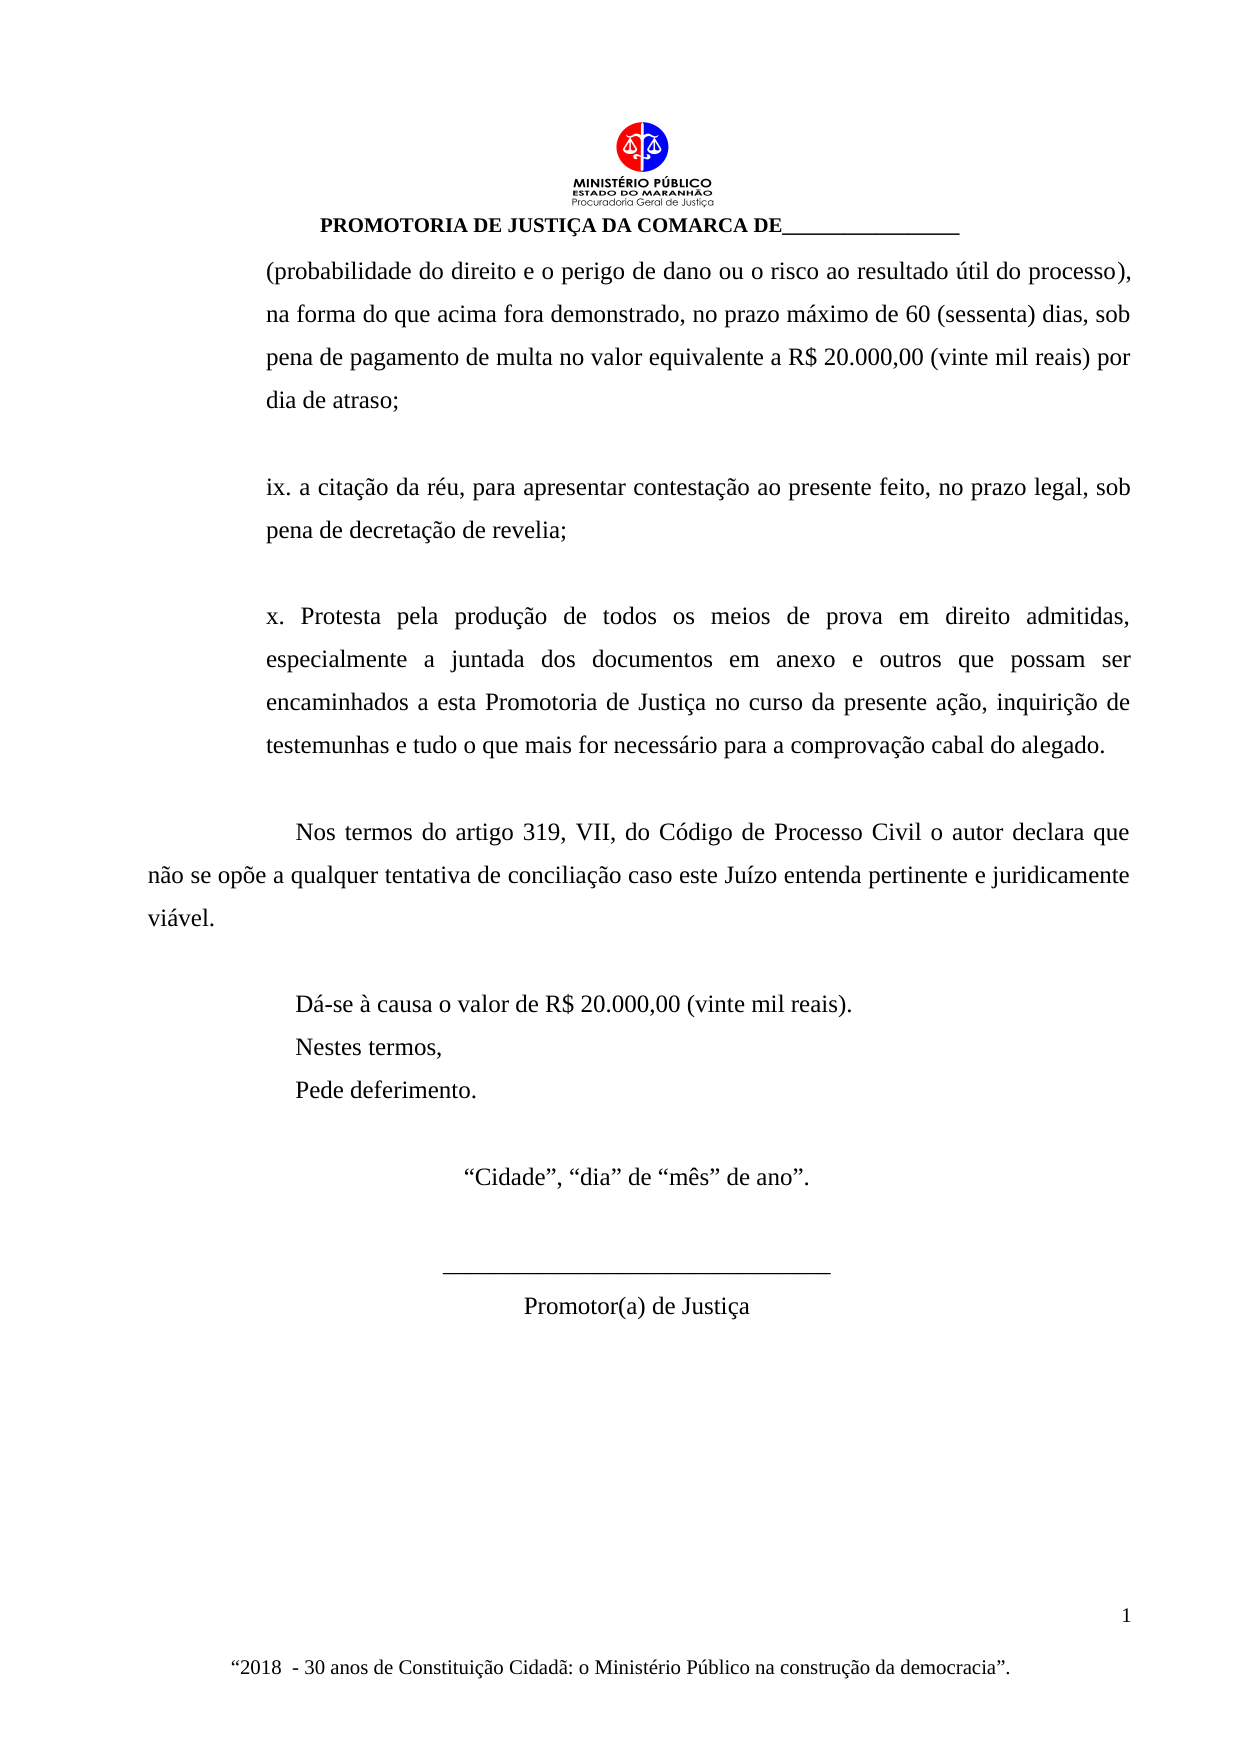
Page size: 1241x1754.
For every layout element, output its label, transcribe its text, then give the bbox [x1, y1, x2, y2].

list Nos termos do artigo 319, VII, do Código de Processo Civil o autor declara que não se opõe a qualquer tentativa de conciliação caso este Juízo entenda pertinente e juridicamente viável. [148, 817, 1132, 932]
list x. Protesta pela produção de todos os meios de prova em direito admitidas, especialmente a juntada dos documentos em anexo e outros que possam ser encaminhados a esta Promotoria de Justiça no curso da presente ação, inquirição de testemunhas e tudo o que mais for necessário para a comprovação cabal do alegado. [266, 601, 1132, 759]
list ix. a citação da réu, para apresentar contestação ao presente feito, no prazo legal, sob pena de decretação de revelia; [266, 472, 1132, 544]
list (probabilidade do direito e o perigo de dano ou o risco ao resultado útil do processo), na forma do que acima fora demonstrado, no prazo máximo de 60 (sessenta) dias, sob pena de pagamento de multa no valor equivalente a R$ 20.000,00 (vinte mil reais) por dia de atraso; [266, 256, 1132, 414]
text Nestes termos, [295, 1032, 1132, 1061]
text Pede deferimento. [295, 1076, 1132, 1104]
text Dá-se à causa o valor de R$ 20.000,00 (vinte mil reais). [295, 989, 1132, 1018]
text Promotor(a) de Justiça [142, 1291, 1132, 1320]
text “Cidade”, “dia” de “mês” de ano”. [142, 1162, 1132, 1191]
picture [556, 103, 723, 213]
text _______________________________ [142, 1248, 1132, 1277]
